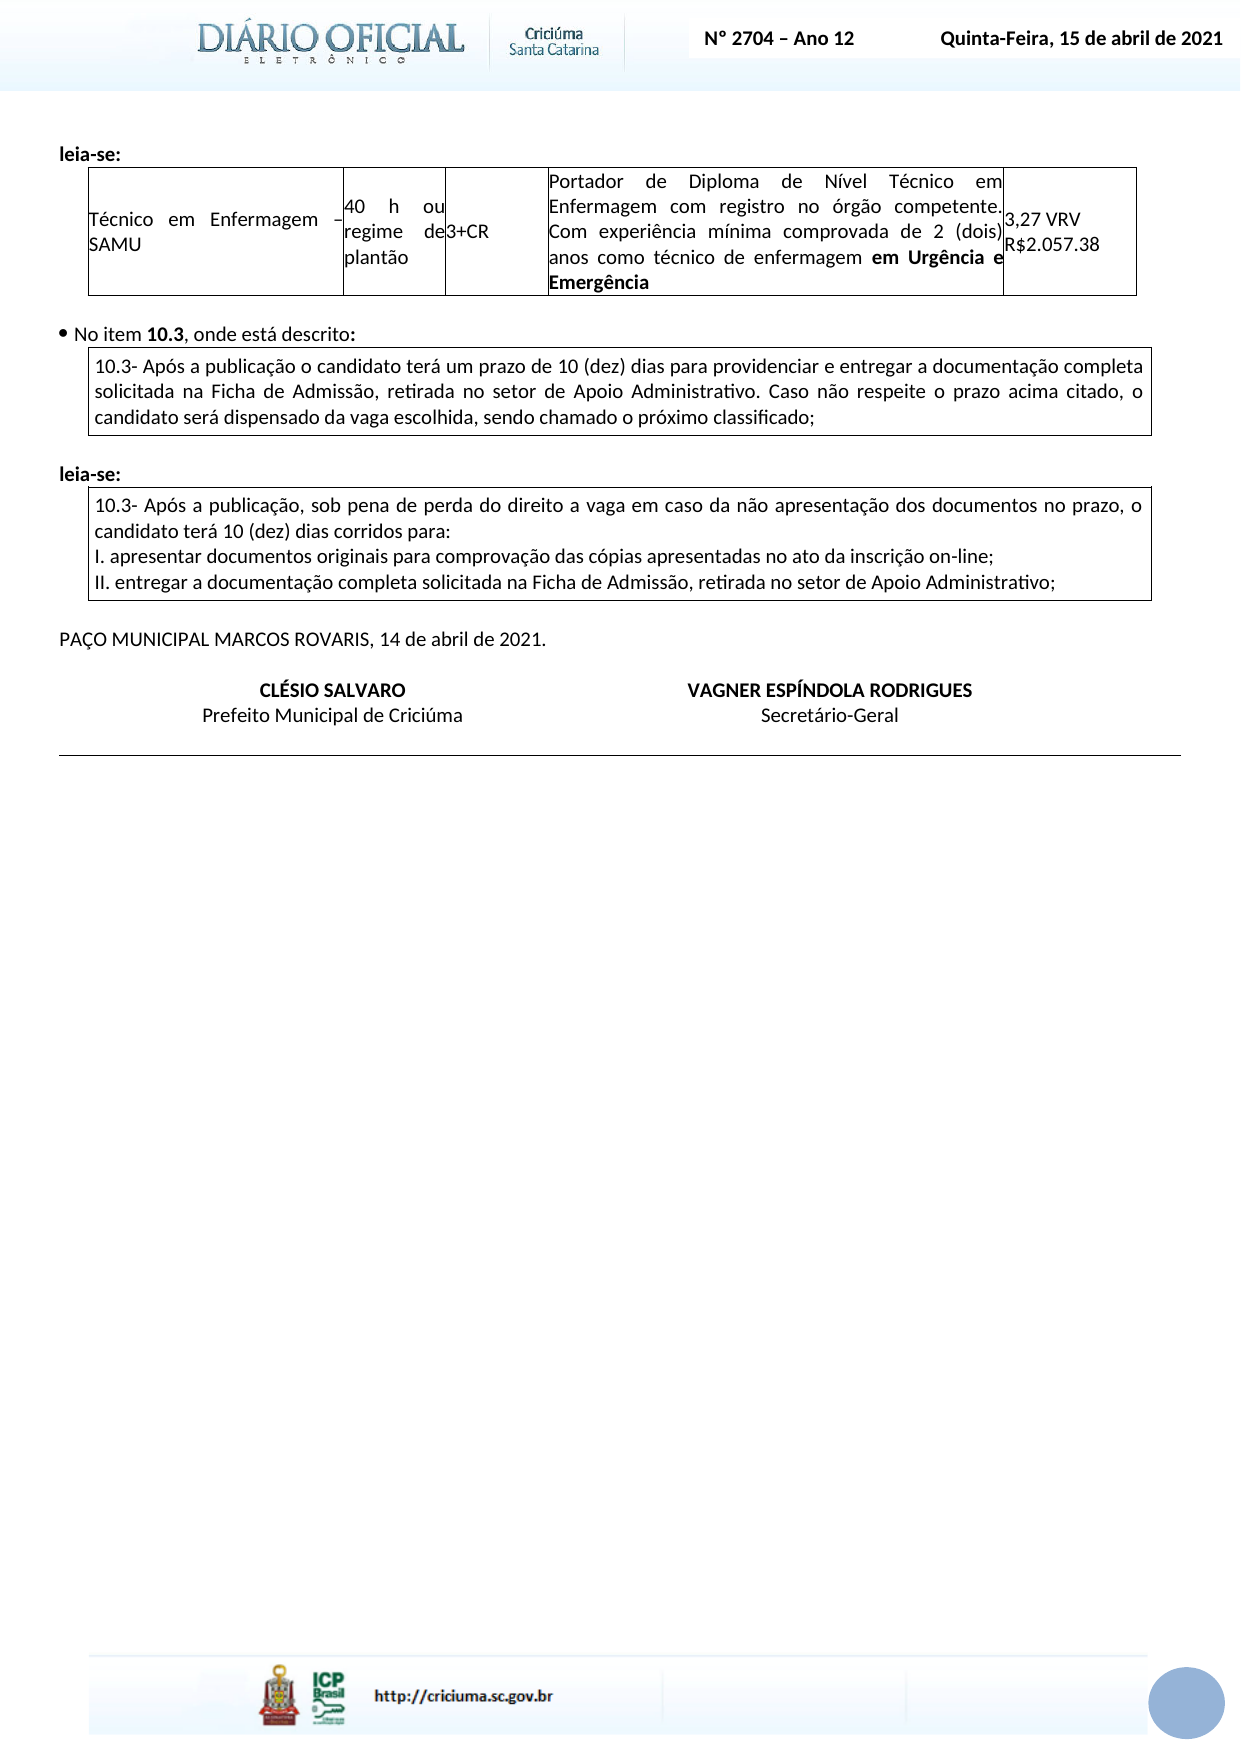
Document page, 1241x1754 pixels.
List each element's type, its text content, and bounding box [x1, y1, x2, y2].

text PAÇO MUNICIPAL MARCOS ROVARIS, 14 de abril de 2021. [59, 626, 1181, 651]
text leia-se: [59, 461, 1181, 486]
table_header CLÉSIO SALVARO Prefeito Municipal de Criciúma [100, 677, 595, 728]
table_header Técnico em Enfermagem – SAMU [89, 168, 343, 295]
table_header 10.3- Após a publicação, sob pena de perda do direito a vaga em caso da não apresentação dos documentos no prazo, o candidato terá 10 (dez) dias corridos para: I. apresentar documentos originais para comprovação das cópias apresentadas no ato da inscrição on-line; II. entregar a documentação completa solicitada na Ficha de Admissão, retirada no setor de Apoio Administrativo; [89, 488, 1151, 600]
table_header 10.3- Após a publicação o candidato terá um prazo de 10 (dez) dias para providenciar e entregar a documentação completa solicitada na Ficha de Admissão, retirada no setor de Apoio Administrativo. Caso não respeite o prazo acima citado, o candidato será dispensado da vaga escolhida, sendo chamado o próximo classificado; [89, 348, 1151, 435]
table_header 40 h ou regime de plantão [344, 168, 445, 295]
table_header VAGNER ESPÍNDOLA RODRIGUES Secretário-Geral [595, 677, 1094, 728]
table_header 3,27 VRV R$2.057.38 [1004, 168, 1136, 295]
table_header 3+CR [446, 168, 548, 295]
text leia-se: [59, 141, 1181, 167]
list No item 10.3, onde está descrito: [59, 321, 1181, 347]
table_header Portador de Diploma de Nível Técnico em Enfermagem com registro no órgão competente. Com experiência mínima comprovada de 2 (dois) anos como técnico de enfermagem em Urgência e Emergência [549, 168, 1003, 295]
